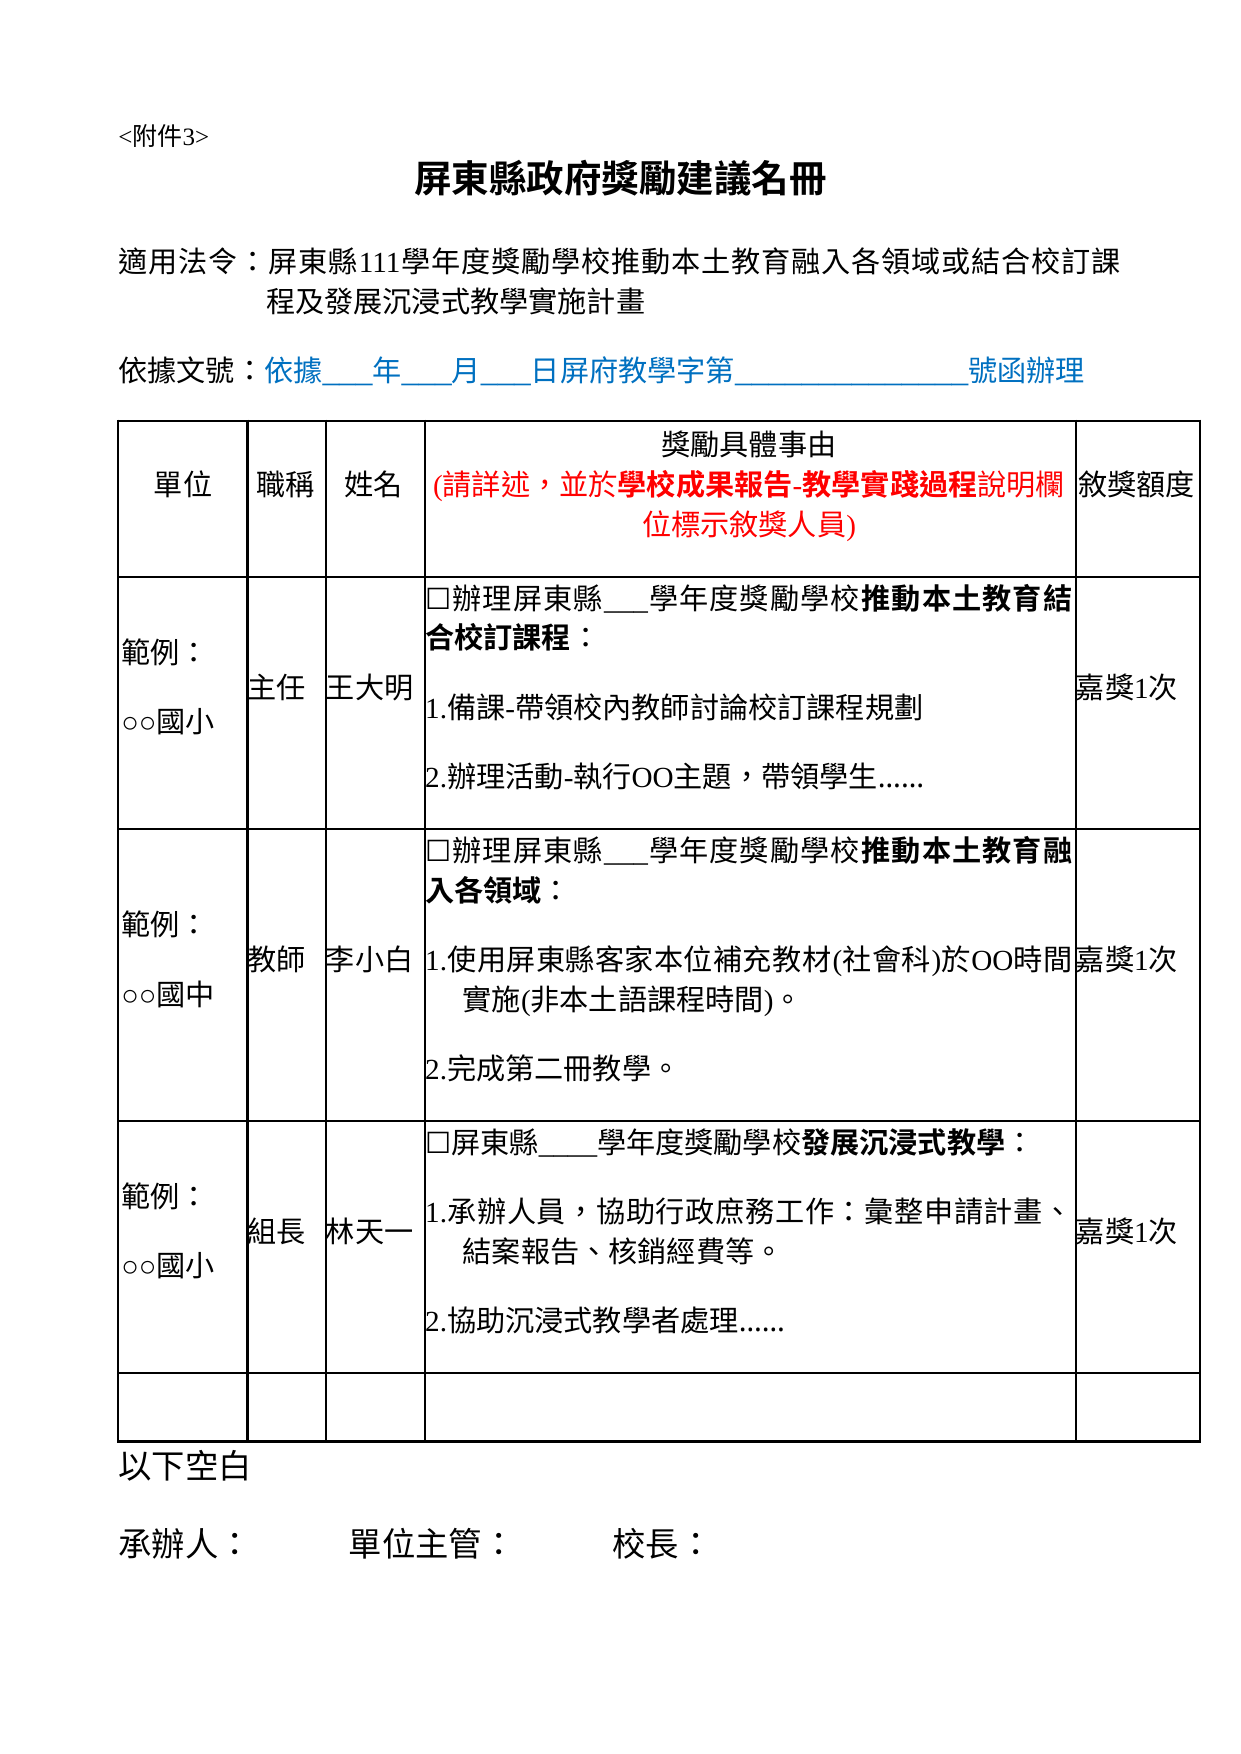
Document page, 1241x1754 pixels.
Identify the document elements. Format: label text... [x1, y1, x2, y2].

table_cell 嘉獎1次 [1077, 1122, 1199, 1372]
table_cell [1077, 1374, 1199, 1440]
table_cell 教師 [249, 830, 325, 1120]
table_header 獎勵具體事由 (請詳述，並於學校成果報告-教學實踐過程說明欄位標示敘獎人員) [426, 422, 1075, 576]
text 以下空白 [118, 1443, 1122, 1488]
table_cell 範例： ○○國小 [119, 578, 246, 828]
table_cell 嘉獎1次 [1077, 578, 1199, 828]
table_cell [426, 1374, 1075, 1440]
table_cell ☐屏東縣____學年度獎勵學校發展沉浸式教學： 1.承辦人員，協助行政庶務工作：彙整申請計畫、結案報告、核銷經費等。 2.協助沉浸式教學者處理…… [426, 1122, 1075, 1372]
table_header 單位 [119, 422, 246, 576]
text <附件3> [118, 118, 1122, 152]
text 屏東縣政府獎勵建議名冊 [118, 152, 1122, 203]
table_cell 嘉獎1次 [1077, 830, 1199, 1120]
table_cell 王大明 [327, 578, 424, 828]
table_cell 組長 [249, 1122, 325, 1372]
table_cell 主任 [249, 578, 325, 828]
table_cell [119, 1374, 246, 1440]
table_cell 範例： ○○國中 [119, 830, 246, 1120]
table_header 職稱 [249, 422, 325, 576]
table_cell [327, 1374, 424, 1440]
table_cell 範例： ○○國小 [119, 1122, 246, 1372]
table_header 姓名 [327, 422, 424, 576]
text 依據文號：依據___年___月___日屏府教學字第______________號函辦理 [118, 350, 1122, 390]
table_cell 李小白 [327, 830, 424, 1120]
table_cell ☐辦理屏東縣___學年度獎勵學校推動本土教育結合校訂課程： 1.備課-帶領校內教師討論校訂課程規劃 2.辦理活動-執行OO主題，帶領學生…… [426, 578, 1075, 828]
table_header 敘獎額度 [1077, 422, 1199, 576]
text 適用法令：屏東縣111學年度獎勵學校推動本土教育融入各領域或結合校訂課程及發展沉浸式教學實施計畫 [118, 242, 1122, 321]
table_cell 林天一 [327, 1122, 424, 1372]
table_cell ☐辦理屏東縣___學年度獎勵學校推動本土教育融入各領域： 1.使用屏東縣客家本位補充教材(社會科)於OO時間實施(非本土語課程時間)。 2.完成第二冊教學。 [426, 830, 1075, 1120]
table_cell [249, 1374, 325, 1440]
text 承辦人： 單位主管： 校長： [118, 1517, 1122, 1566]
